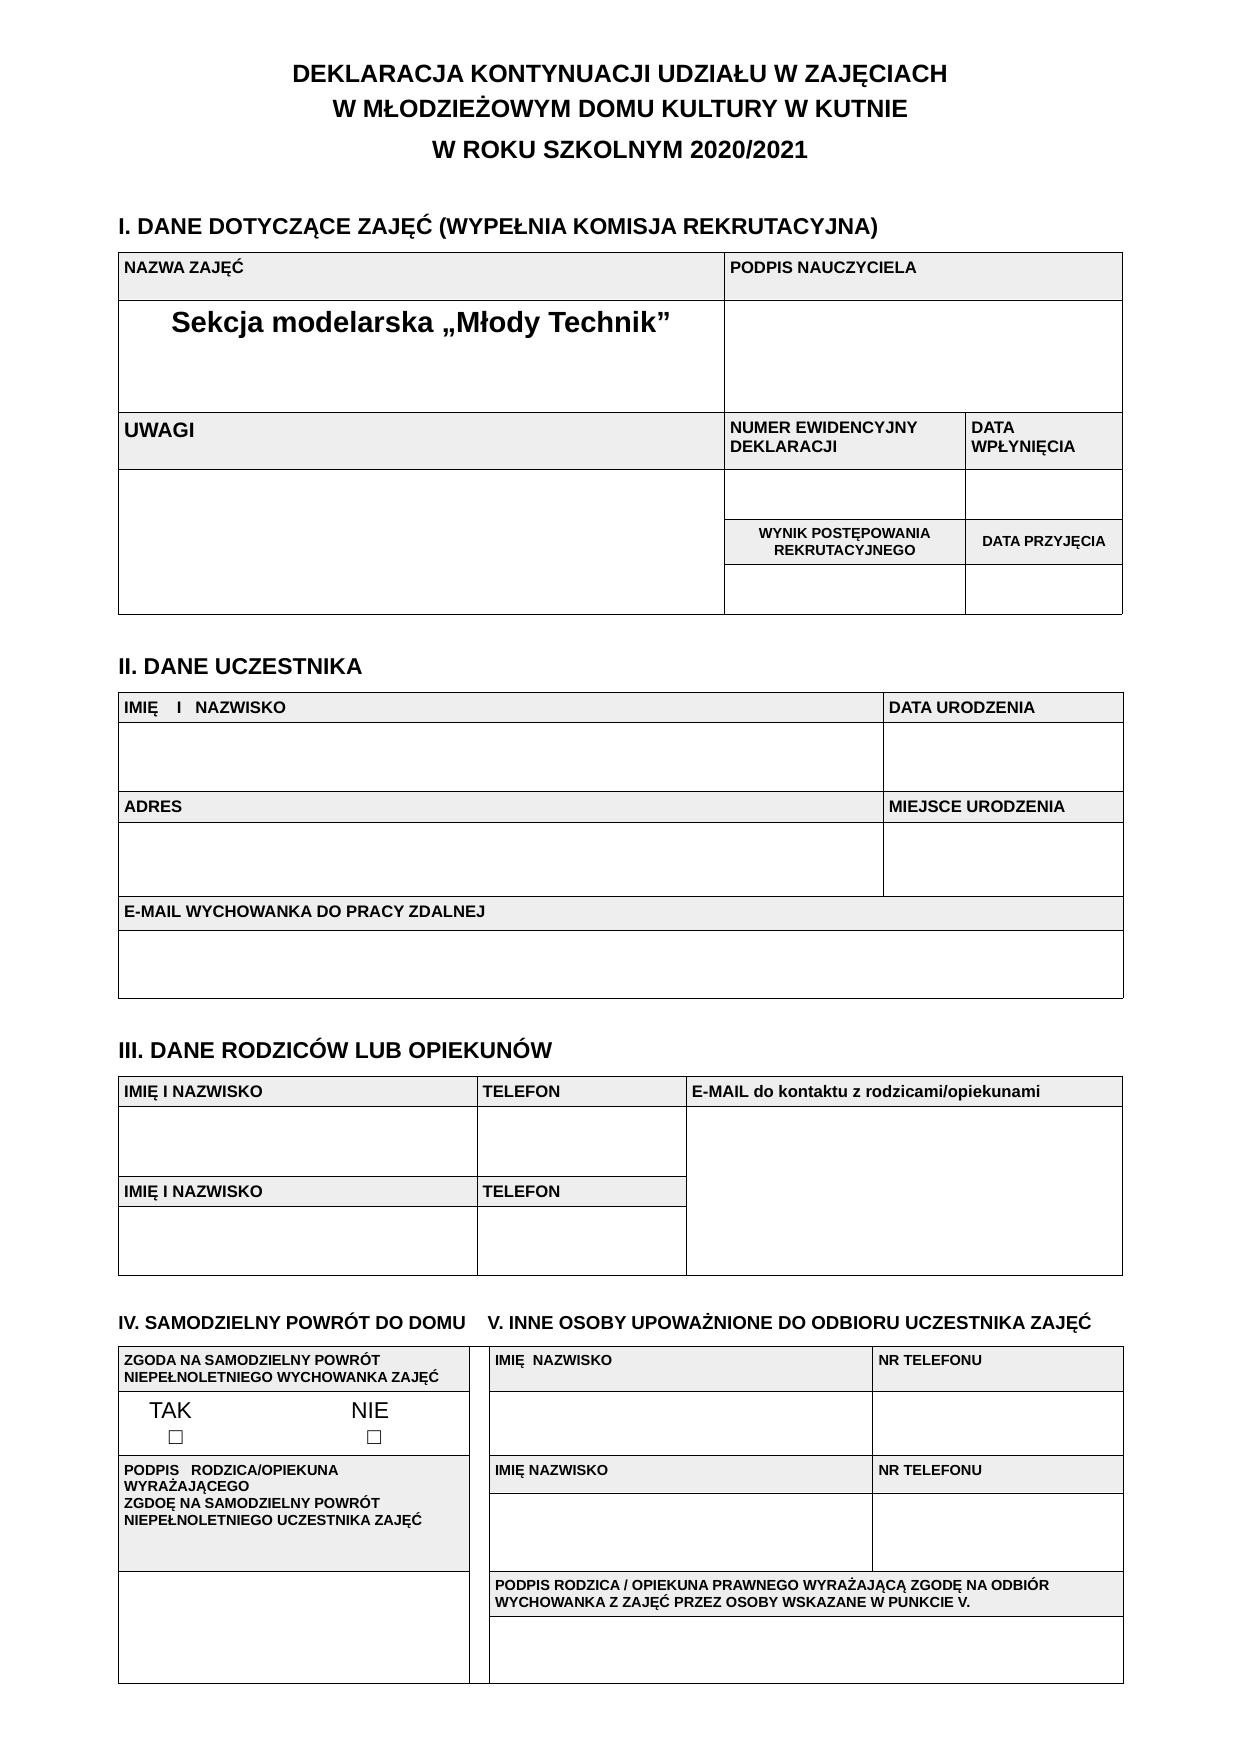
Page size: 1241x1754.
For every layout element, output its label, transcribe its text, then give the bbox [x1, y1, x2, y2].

table_cell [490, 1494, 872, 1571]
table_header [470, 1347, 489, 1683]
table_header E-MAIL do kontaktu z rodzicami/opiekunami [687, 1077, 1122, 1106]
table_cell [119, 723, 883, 791]
table_cell TELEFON [478, 1177, 686, 1206]
table_cell Sekcja modelarska „Młody Technik” [119, 301, 724, 412]
table_header ZGODA NA SAMODZIELNY POWRÓT NIEPEŁNOLETNIEGO WYCHOWANKA ZAJĘĆ [119, 1347, 469, 1391]
text DEKLARACJA KONTYNUACJI UDZIAŁU W ZAJĘCIACH [118, 59, 1122, 88]
table_cell [119, 823, 883, 896]
table_cell [490, 1392, 872, 1455]
table_cell IMIĘ NAZWISKO [490, 1456, 872, 1492]
table_header PODPIS NAUCZYCIELA [725, 253, 1122, 299]
table_cell DATA WPŁYNIĘCIA [966, 413, 1122, 469]
table_cell IMIĘ I NAZWISKO [119, 1177, 477, 1206]
text I. DANE DOTYCZĄCE ZAJĘĆ (WYPEŁNIA KOMISJA REKRUTACYJNA) [118, 213, 1122, 239]
table_cell [884, 723, 1123, 791]
table_cell NR TELEFONU [873, 1456, 1123, 1492]
table_cell DATA PRZYJĘCIA [966, 520, 1122, 564]
table_cell [725, 301, 1122, 412]
text II. DANE UCZESTNIKA [118, 653, 1122, 679]
table_cell NUMER EWIDENCYJNY DEKLARACJI [725, 413, 965, 469]
table_cell UWAGI [119, 413, 724, 469]
table_cell PODPIS RODZICA / OPIEKUNA PRAWNEGO WYRAŻAJĄCĄ ZGODĘ NA ODBIÓR WYCHOWANKA Z ZAJĘĆ PRZEZ OSOBY WSKAZANE W PUNKCIE V. [490, 1572, 1123, 1616]
table_cell [873, 1494, 1123, 1571]
table_cell PODPIS RODZICA/OPIEKUNA WYRAŻAJĄCEGO ZGDOĘ NA SAMODZIELNY POWRÓT NIEPEŁNOLETNIEGO UCZESTNIKA ZAJĘĆ [119, 1456, 469, 1571]
table_cell [119, 1207, 477, 1275]
table_cell E-MAIL WYCHOWANKA DO PRACY ZDALNEJ [119, 897, 1123, 930]
table_header IMIĘ I NAZWISKO [119, 693, 883, 722]
table_header IMIĘ NAZWISKO [490, 1347, 872, 1391]
table_cell [119, 470, 724, 614]
table_cell [478, 1107, 686, 1176]
table_header NR TELEFONU [873, 1347, 1123, 1391]
table_header DATA URODZENIA [884, 693, 1123, 722]
table_cell [490, 1617, 1123, 1683]
table_cell [966, 565, 1122, 614]
table_cell MIEJSCE URODZENIA [884, 792, 1123, 822]
table_cell [873, 1392, 1123, 1455]
text IV. SAMODZIELNY POWRÓT DO DOMU V. INNE OSOBY UPOWAŻNIONE DO ODBIORU UCZESTNIKA ZAJĘĆ [118, 1312, 1122, 1333]
text W ROKU SZKOLNYM 2020/2021 [118, 136, 1122, 164]
text III. DANE RODZICÓW LUB OPIEKUNÓW [118, 1037, 1122, 1063]
table_header TELEFON [478, 1077, 686, 1106]
table_cell [725, 470, 965, 519]
text W MŁODZIEŻOWYM DOMU KULTURY W KUTNIE [118, 94, 1122, 123]
table_cell [884, 823, 1123, 896]
table_cell [119, 931, 1123, 998]
table_cell WYNIK POSTĘPOWANIA REKRUTACYJNEGO [725, 520, 965, 564]
table_cell ADRES [119, 792, 883, 822]
table_cell [119, 1572, 469, 1683]
table_cell [687, 1107, 1122, 1275]
table_cell [725, 565, 965, 614]
table_header NAZWA ZAJĘĆ [119, 253, 724, 299]
table_cell [966, 470, 1122, 519]
table_header IMIĘ I NAZWISKO [119, 1077, 477, 1106]
table_cell TAK NIE □ □ [119, 1392, 469, 1455]
table_cell [478, 1207, 686, 1275]
table_cell [119, 1107, 477, 1176]
